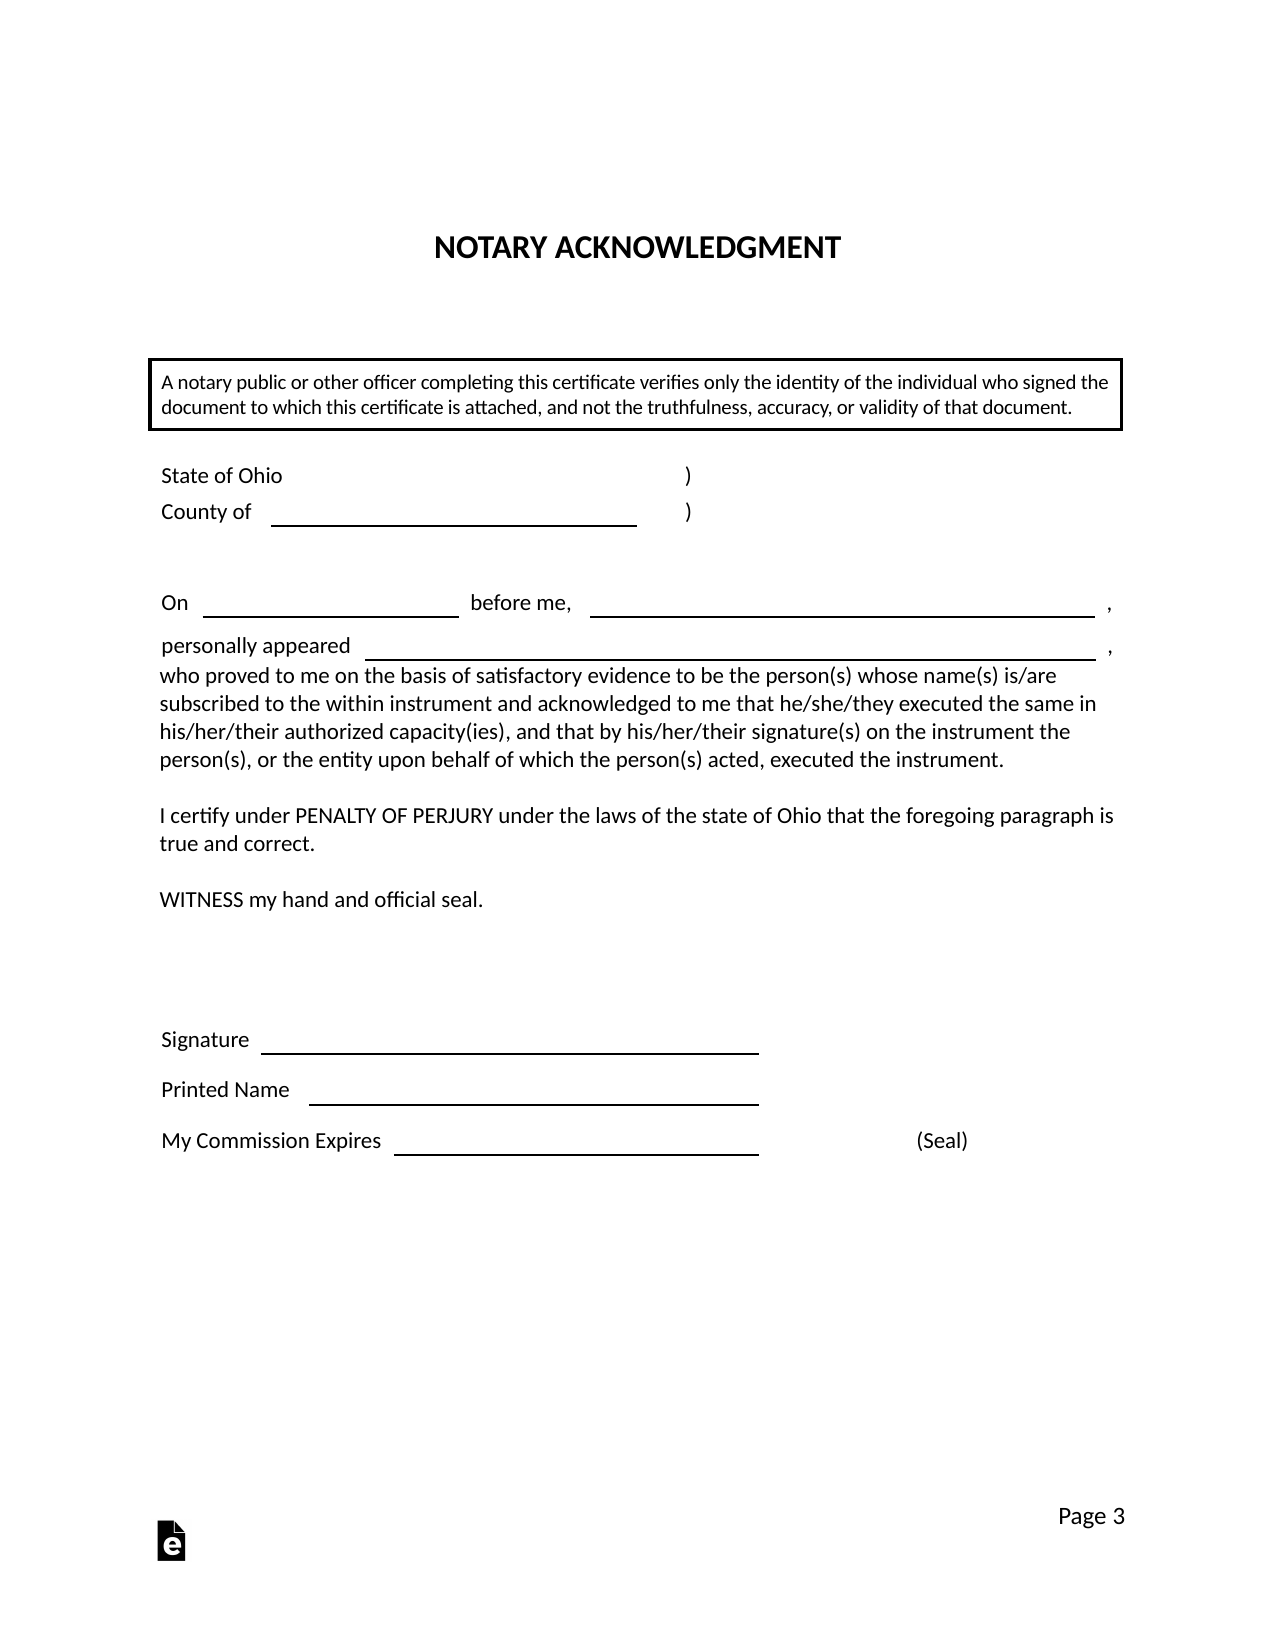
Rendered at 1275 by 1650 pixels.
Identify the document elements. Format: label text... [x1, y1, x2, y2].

text I certify under PENALTY OF PERJURY under the laws of the state of Ohio that the foregoing paragraph is true and correct. [159, 801, 1125, 857]
table_header [394, 1126, 759, 1154]
text WITNESS my hand and official seal. [159, 885, 1125, 913]
table_header State of Ohio [150, 461, 637, 489]
table_header personally appeared [150, 631, 365, 659]
table_header [261, 1025, 759, 1053]
table_header [759, 1076, 1124, 1103]
table_header (Seal) [759, 1126, 1125, 1154]
text who proved to me on the basis of satisfactory evidence to be the person(s) whose name(s) is/are subscribed to the within instrument and acknowledged to me that he/she/they executed the same in his/her/their authorized capacity(ies), and that by his/her/their signature(s) on the instrument the person(s), or the entity upon behalf of which the person(s) acted, executed the instrument. [159, 661, 1125, 773]
table_header [590, 588, 1095, 616]
text NOTARY ACKNOWLEDGMENT [150, 226, 1125, 267]
table_header , [1096, 631, 1124, 659]
table_header , [1095, 588, 1124, 616]
table_header ) [637, 497, 703, 525]
table_header Printed Name [150, 1076, 309, 1103]
table_header [1125, 1126, 1275, 1154]
table_header On [150, 588, 202, 616]
table_header Signature [150, 1025, 261, 1053]
table_header A notary public or other officer completing this certificate verifies only the identity of the individual who signed the document to which this certificate is attached, and not the truthfulness, accuracy, or validity of that document. [152, 361, 1120, 427]
table_header My Commission Expires [150, 1126, 394, 1154]
table_header ) [637, 461, 703, 489]
table_header County of [150, 497, 271, 525]
table_header [203, 588, 459, 616]
table_header [365, 631, 1096, 659]
table_header before me, [459, 588, 590, 616]
table_header [271, 497, 637, 525]
table_header [309, 1076, 759, 1103]
